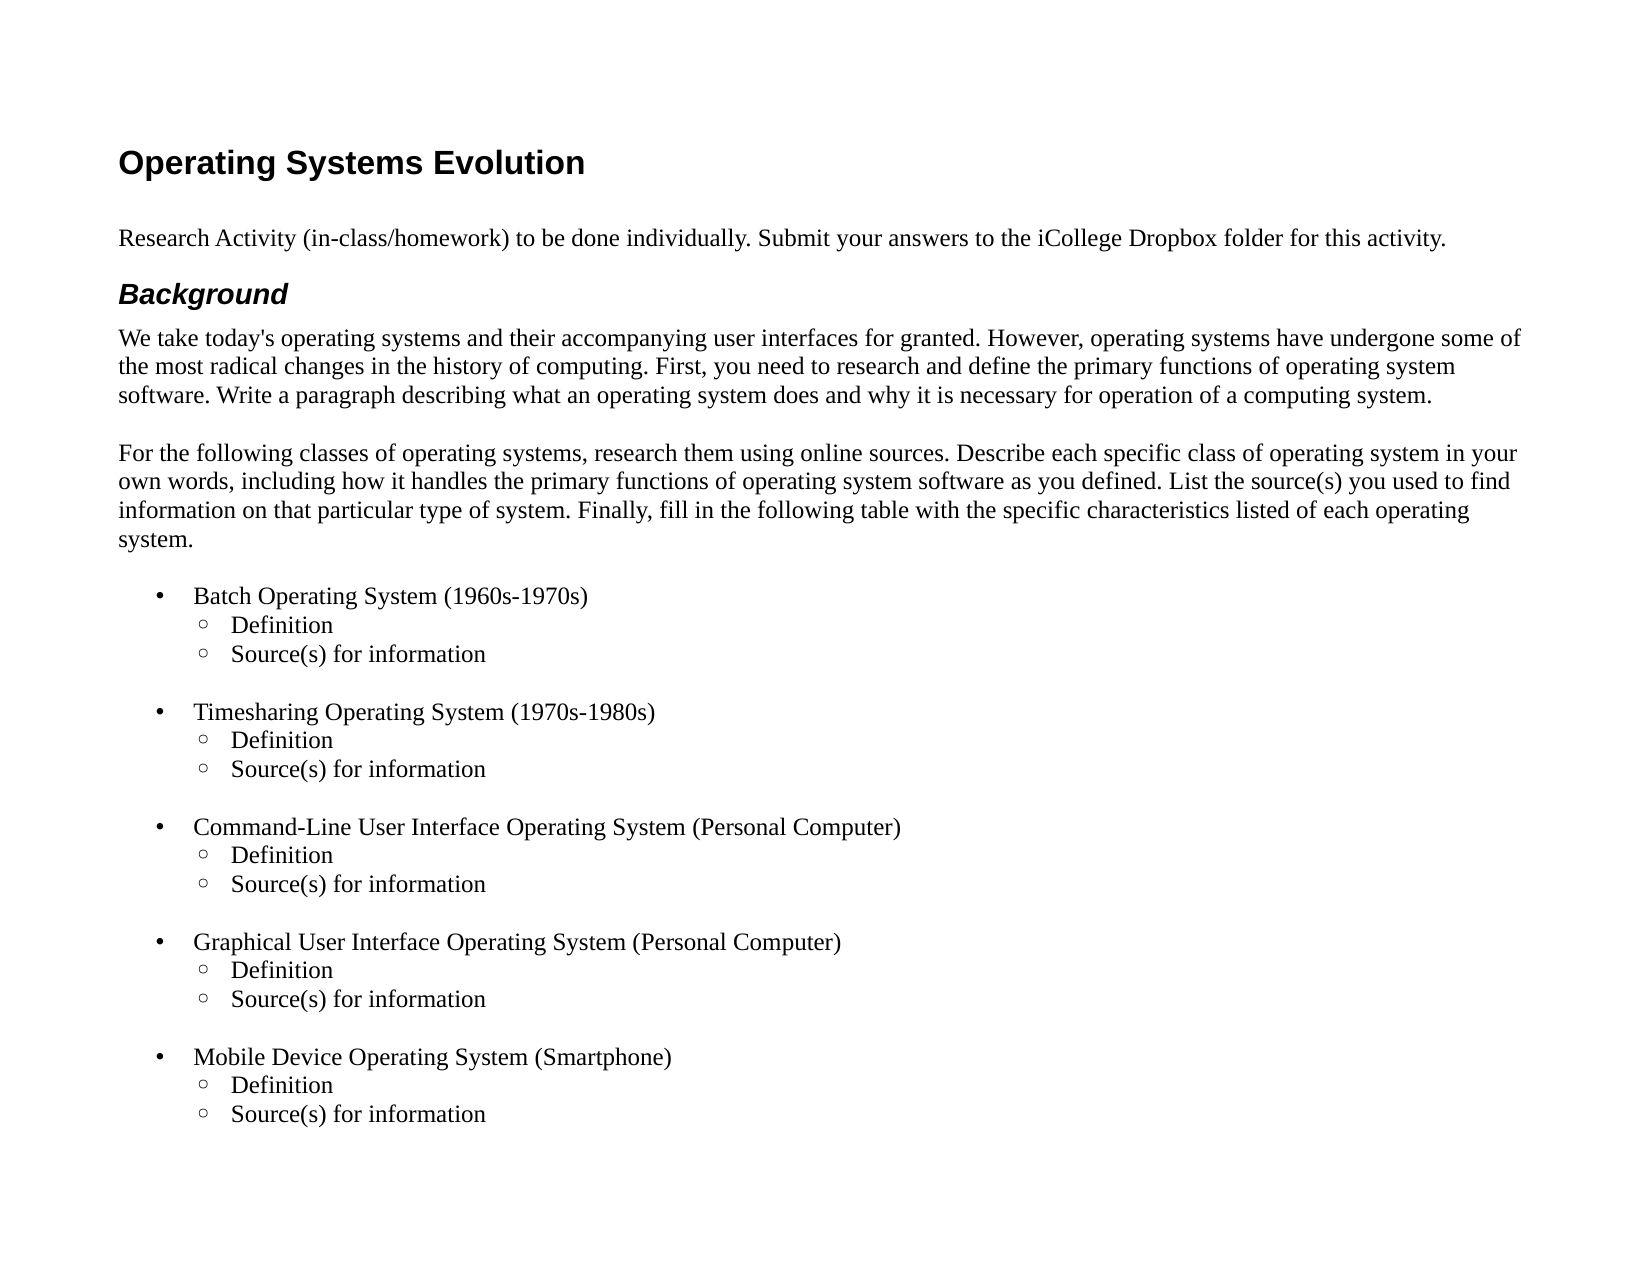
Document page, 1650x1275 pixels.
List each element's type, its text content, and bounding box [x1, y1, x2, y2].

list Source(s) for information [193, 869, 1532, 898]
list Source(s) for information [193, 984, 1532, 1013]
list Source(s) for information [193, 639, 1532, 668]
list Definition [193, 840, 1532, 869]
text We take today's operating systems and their accompanying user interfaces for granted. However, operating systems have undergone some of the most radical changes in the history of computing. First, you need to research and define the primary functions of operating system software. Write a paragraph describing what an operating system does and why it is necessary for operation of a computing system. [118, 323, 1532, 409]
text For the following classes of operating systems, research them using online sources. Describe each specific class of operating system in your own words, including how it handles the primary functions of operating system software as you defined. List the source(s) you used to find information on that particular type of system. Finally, fill in the following table with the specific characteristics listed of each operating system. [118, 438, 1532, 553]
list Timesharing Operating System (1970s-1980s) [156, 697, 1532, 725]
list Batch Operating System (1960s-1970s) [156, 582, 1532, 610]
text Research Activity (in-class/homework) to be done individually. Submit your answers to the iCollege Dropbox folder for this activity. [118, 223, 1532, 252]
list Source(s) for information [193, 754, 1532, 783]
list Definition [193, 955, 1532, 984]
list Graphical User Interface Operating System (Personal Computer) [156, 927, 1532, 955]
list Mobile Device Operating System (Smartphone) [156, 1042, 1532, 1070]
list Definition [193, 1070, 1532, 1099]
list Command-Line User Interface Operating System (Personal Computer) [156, 812, 1532, 840]
list Definition [193, 610, 1532, 639]
subtitle Operating Systems Evolution [118, 143, 1532, 182]
subtitle Background [118, 277, 1532, 310]
list Definition [193, 725, 1532, 754]
list Source(s) for information [193, 1099, 1532, 1128]
